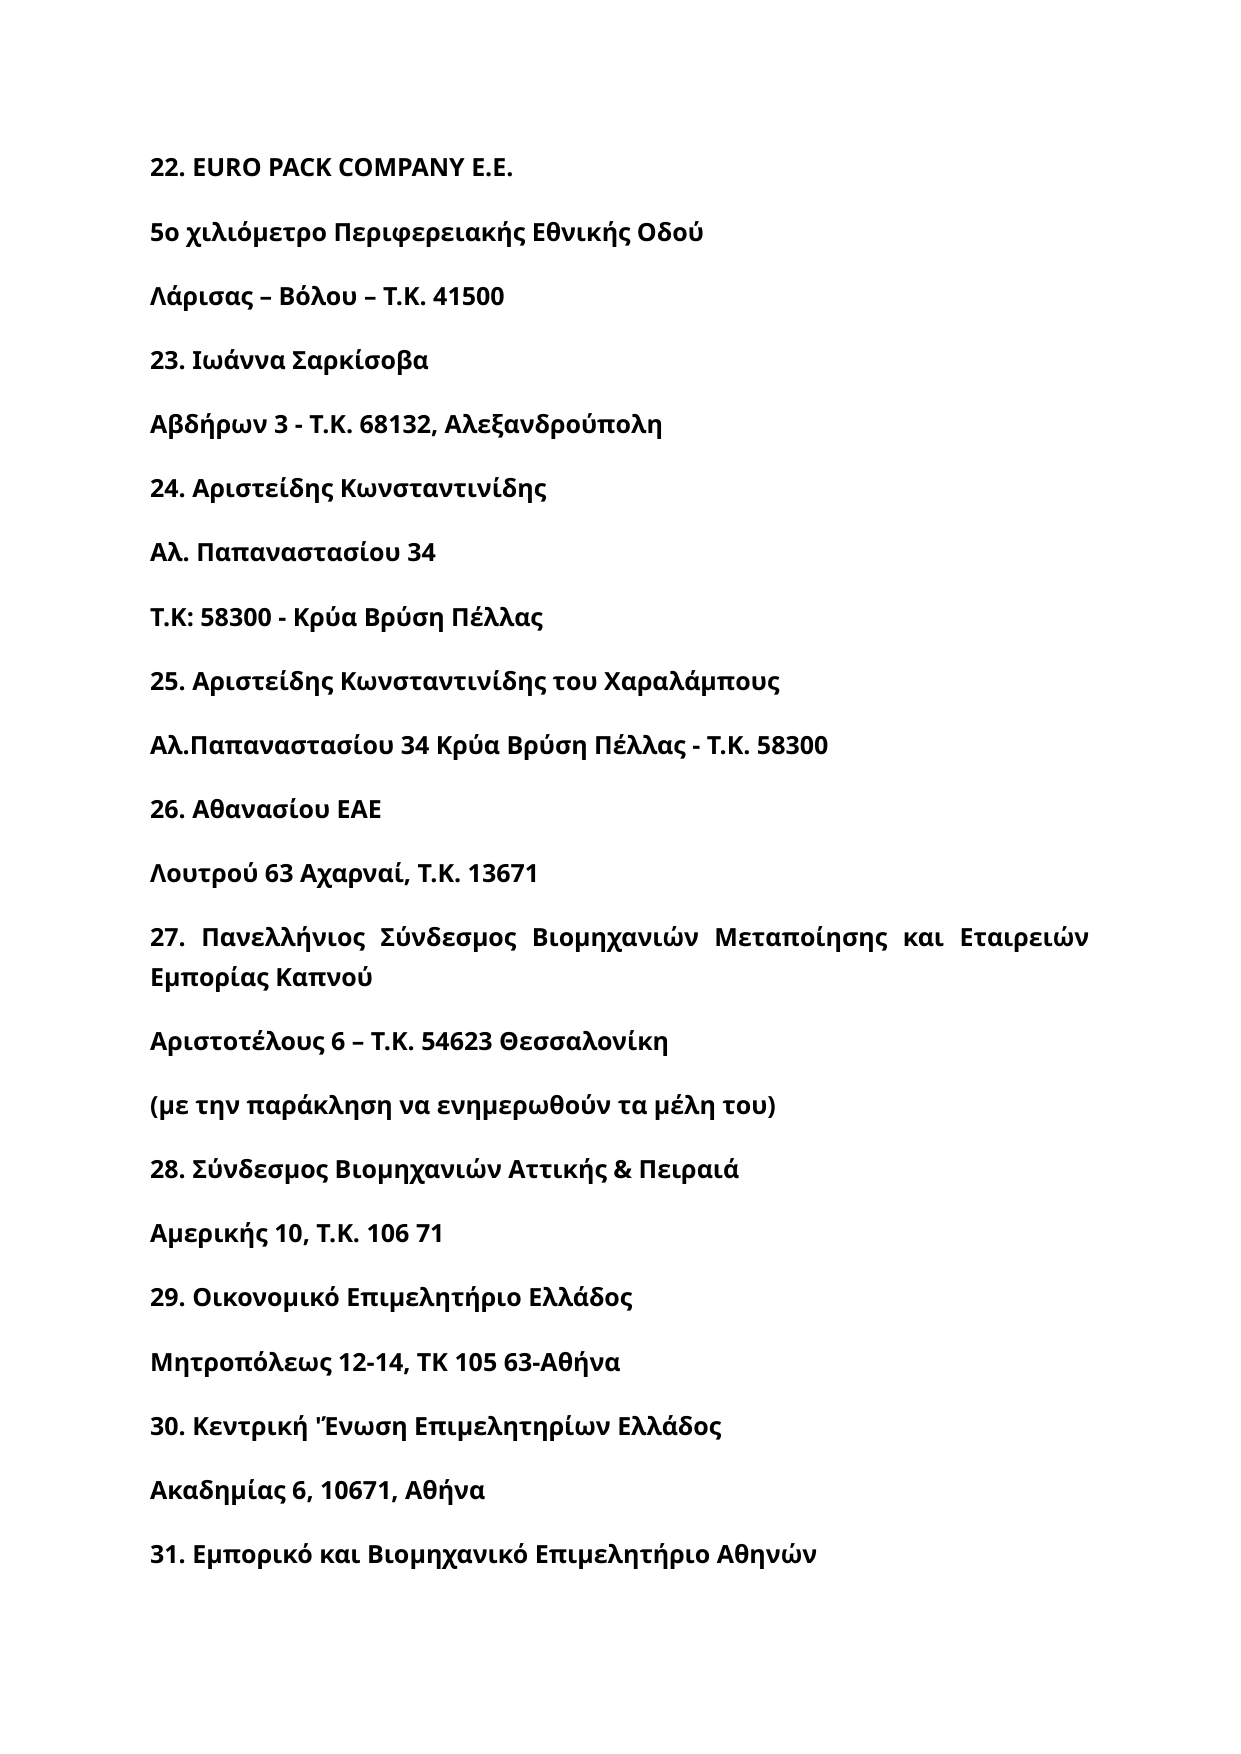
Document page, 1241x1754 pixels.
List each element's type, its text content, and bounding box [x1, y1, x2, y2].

text Μητροπόλεως 12-14, ΤΚ 105 63-Αθήνα [150, 1344, 1090, 1378]
text 23. Ιωάννα Σαρκίσοβα [150, 342, 1090, 377]
text 26. Αθανασίου ΕΑΕ [150, 792, 1090, 826]
text 25. Αριστείδης Κωνσταντινίδης του Χαραλάμπους [150, 663, 1090, 697]
text 30. Κεντρική 'Ένωση Επιμελητηρίων Ελλάδος [150, 1408, 1090, 1442]
text Λουτρού 63 Αχαρναί, Τ.Κ. 13671 [150, 856, 1090, 890]
text 31. Εμπορικό και Βιομηχανικό Επιμελητήριο Αθηνών [150, 1537, 1090, 1571]
text 27. Πανελλήνιος Σύνδεσμος Βιομηχανιών Μεταποίησης και Εταιρειών Εμπορίας Καπνού [150, 920, 1090, 993]
text Αλ.Παπαναστασίου 34 Κρύα Βρύση Πέλλας - Τ.Κ. 58300 [150, 727, 1090, 762]
text 28. Σύνδεσμος Βιομηχανιών Αττικής & Πειραιά [150, 1152, 1090, 1186]
text (με την παράκληση να ενημερωθούν τα μέλη του) [150, 1087, 1090, 1122]
text Ακαδημίας 6, 10671, Αθήνα [150, 1472, 1090, 1507]
text Αριστοτέλους 6 – Τ.Κ. 54623 Θεσσαλονίκη [150, 1023, 1090, 1057]
text Αβδήρων 3 - Τ.Κ. 68132, Αλεξανδρούπολη [150, 407, 1090, 441]
text Λάρισας – Βόλου – Τ.Κ. 41500 [150, 278, 1090, 312]
text Αλ. Παπαναστασίου 34 [150, 535, 1090, 569]
text 5ο χιλιόμετρο Περιφερειακής Εθνικής Οδού [150, 214, 1090, 248]
text 24. Αριστείδης Κωνσταντινίδης [150, 471, 1090, 505]
text 22. EURO PACK COMPANY E.E. [150, 150, 1090, 184]
text Αμερικής 10, Τ.Κ. 106 71 [150, 1216, 1090, 1250]
text Τ.Κ: 58300 - Κρύα Βρύση Πέλλας [150, 599, 1090, 633]
text 29. Οικονομικό Επιμελητήριο Ελλάδος [150, 1280, 1090, 1314]
